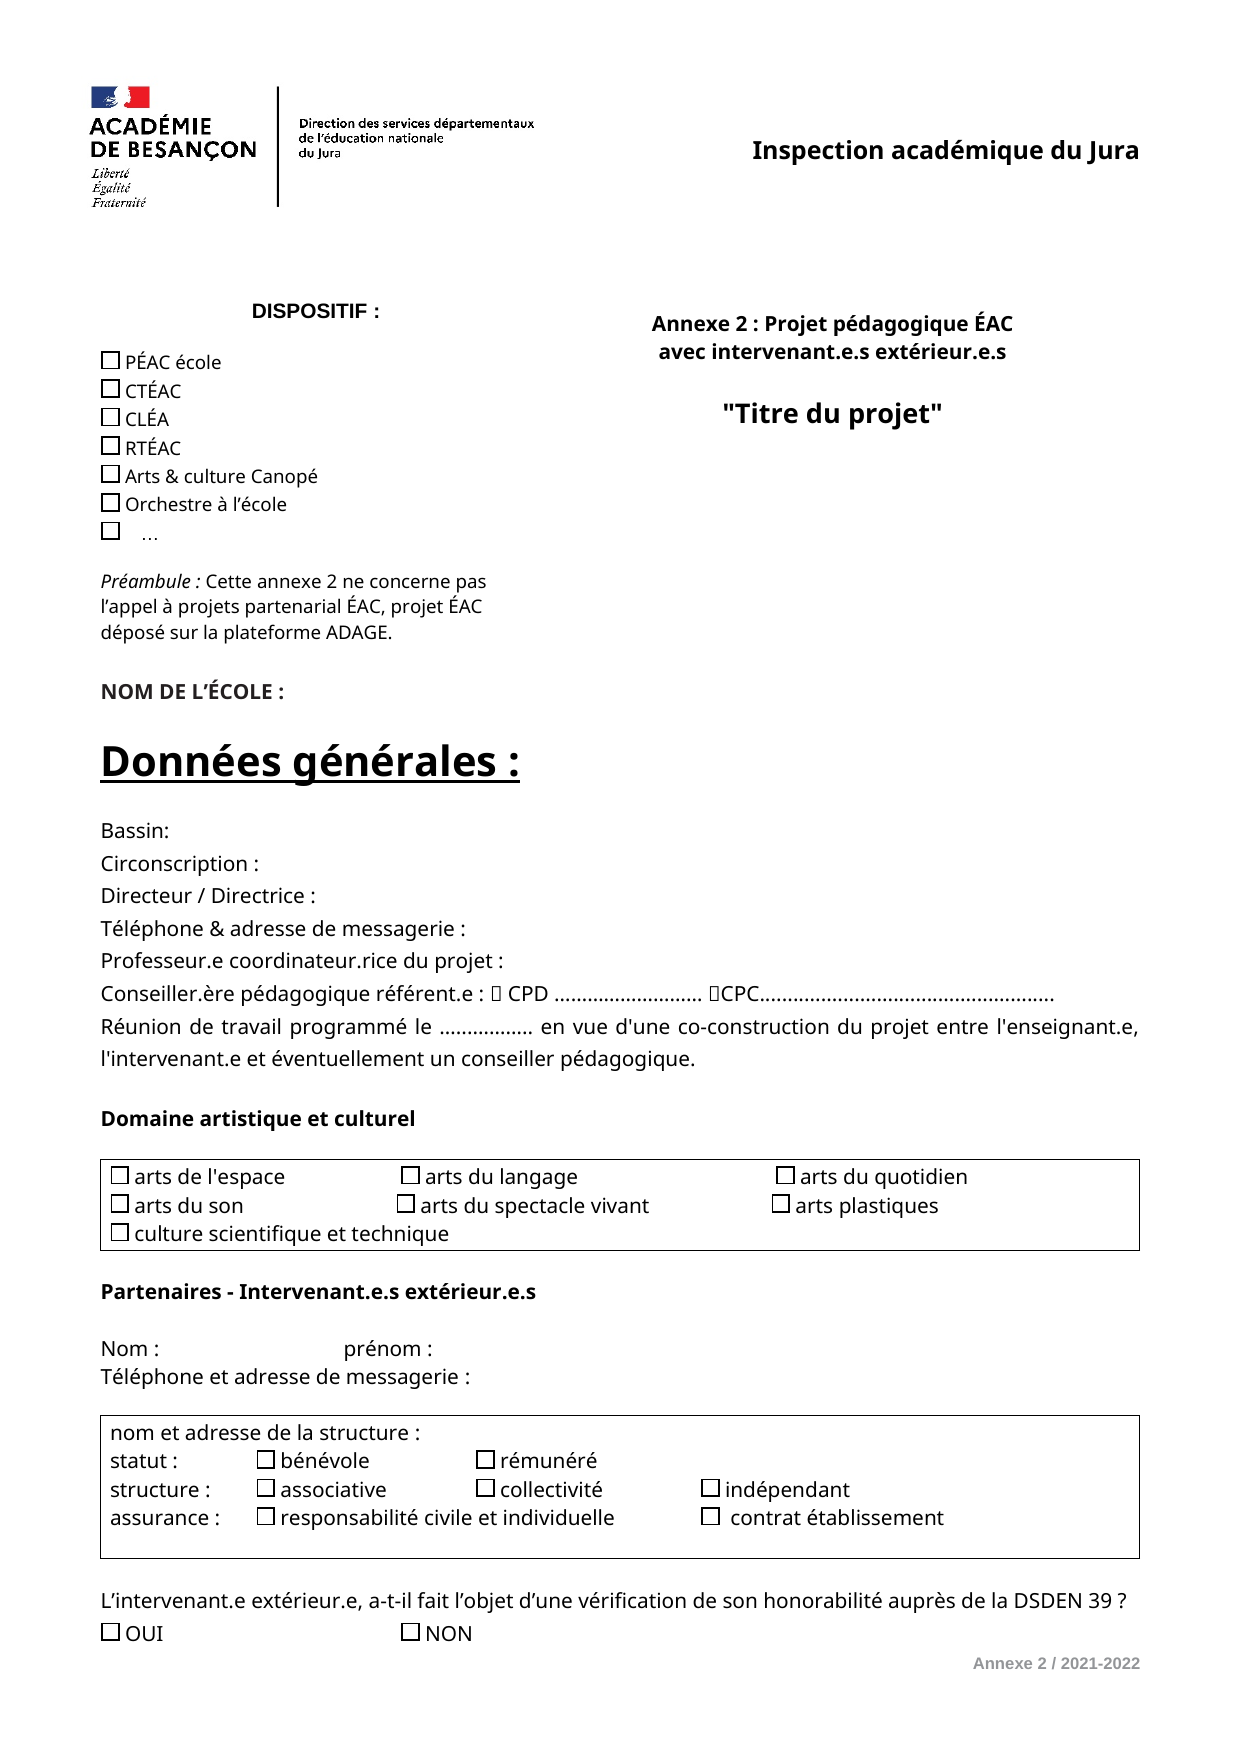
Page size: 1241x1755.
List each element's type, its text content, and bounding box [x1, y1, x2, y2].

picture [70, 65, 555, 228]
text structure : associative collectivité indépendant [101, 1472, 1139, 1500]
text OUI NON [100, 1619, 1140, 1647]
text statut : bénévole rémunéré [101, 1443, 1139, 1472]
text arts de l'espace arts du langage arts du quotidien [101, 1160, 1139, 1188]
text Réunion de travail programmé le …...……….. en vue d'une co-construction du projet entre l'enseignant.e, l'intervenant.e et éventuellement un conseiller pédagogique. [100, 1012, 1140, 1073]
table_header DISPOSITIF : PÉAC école CTÉAC CLÉA RTÉAC Arts & culture Canopé Orchestre à l’école … Préambule : Cette annexe 2 ne concerne pas l’appel à projets partenarial ÉAC, projet ÉAC déposé sur la plateforme ADAGE. [100, 275, 526, 668]
text Téléphone et adresse de messagerie : [100, 1362, 1140, 1391]
text NOM DE L’ÉCOLE : [100, 679, 1140, 704]
text culture scientifique et technique [101, 1216, 1139, 1250]
text Circonscription : [100, 849, 1140, 877]
text L’intervenant.e extérieur.e, a-t-il fait l’objet d’une vérification de son honorabilité auprès de la DSDEN 39 ? [100, 1586, 1140, 1615]
text Nom : prénom : [100, 1334, 1140, 1362]
text Directeur / Directrice : [100, 881, 1140, 910]
text Téléphone & adresse de messagerie : [100, 914, 1140, 942]
table_header Annexe 2 : Projet pédagogique ÉAC avec intervenant.e.s extérieur.e.s "Titre du projet" [526, 275, 1139, 668]
text Bassin: [100, 816, 1140, 844]
text Données générales : [100, 732, 1140, 789]
text arts du son arts du spectacle vivant arts plastiques [101, 1188, 1139, 1216]
text nom et adresse de la structure : [101, 1416, 1139, 1443]
text Professeur.e coordinateur.rice du projet : [100, 947, 1140, 975]
text Partenaires - Intervenant.e.s extérieur.e.s [100, 1277, 1140, 1306]
text assurance : responsabilité civile et individuelle contrat établissement [101, 1500, 1139, 1532]
text Conseiller.ère pédagogique référent.e :  CPD ……………………… CPC..................................................... [100, 979, 1140, 1008]
text Domaine artistique et culturel [100, 1104, 1140, 1133]
